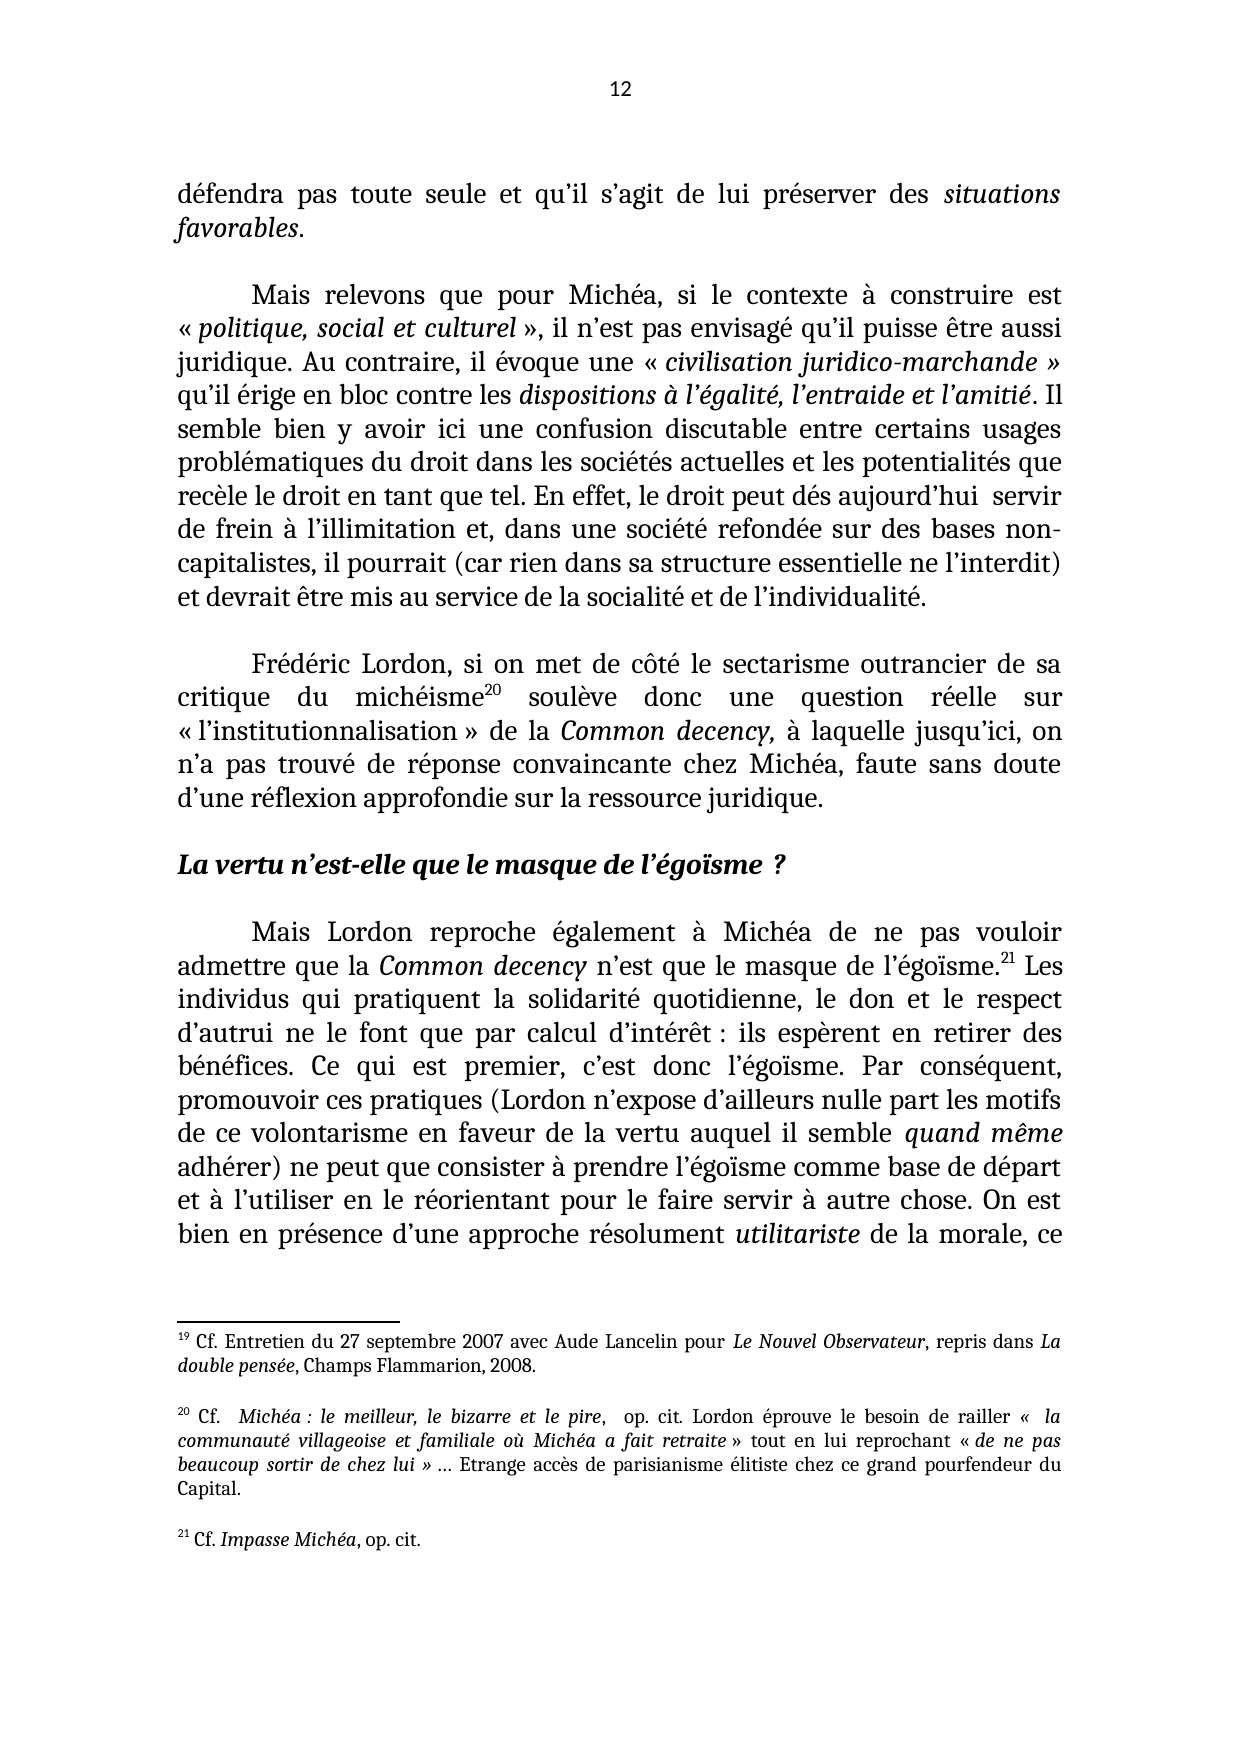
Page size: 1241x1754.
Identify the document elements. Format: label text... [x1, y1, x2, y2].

text Cf. Entretien du 27 septembre 2007 avec Aude Lancelin pour Le Nouvel Observateur, repris dans La double pensée, Champs Flammarion, 2008. [177, 1328, 1063, 1378]
text Mais Lordon reproche également à Michéa de ne pas vouloir admettre que la Common decency n’est que le masque de l’égoïsme. Les individus qui pratiquent la solidarité quotidienne, le don et le respect d’autrui ne le font que par calcul d’intérêt : ils espèrent en retirer des bénéfices. Ce qui est premier, c’est donc l’égoïsme. Par conséquent, promouvoir ces pratiques (Lordon n’expose d’ailleurs nulle part les motifs de ce volontarisme en faveur de la vertu auquel il semble quand même adhérer) ne peut que consister à prendre l’égoïsme comme base de départ et à l’utiliser en le réorientant pour le faire servir à autre chose. On est bien en présence d’une approche résolument utilitariste de la morale, ce [177, 915, 1063, 1251]
text Mais relevons que pour Michéa, si le contexte à construire est « politique, social et culturel », il n’est pas envisagé qu’il puisse être aussi juridique. Au contraire, il évoque une « civilisation juridico-marchande » qu’il érige en bloc contre les dispositions à l’égalité, l’entraide et l’amitié. Il semble bien y avoir ici une confusion discutable entre certains usages problématiques du droit dans les sociétés actuelles et les potentialités que recèle le droit en tant que tel. En effet, le droit peut dés aujourd’hui servir de frein à l’illimitation et, dans une société refondée sur des bases non-capitalistes, il pourrait (car rien dans sa structure essentielle ne l’interdit) et devrait être mis au service de la socialité et de l’individualité. [177, 278, 1063, 613]
text La vertu n’est-elle que le masque de l’égoïsme ? [177, 848, 1063, 882]
text Frédéric Lordon, si on met de côté le sectarisme outrancier de sa critique du michéisme soulève donc une question réelle sur « l’institutionnalisation » de la Common decency, à laquelle jusqu’ici, on n’a pas trouvé de réponse convaincante chez Michéa, faute sans doute d’une réflexion approfondie sur la ressource juridique. [177, 647, 1063, 814]
text Cf. Michéa : le meilleur, le bizarre et le pire, op. cit. Lordon éprouve le besoin de railler « la communauté villageoise et familiale où Michéa a fait retraite » tout en lui reprochant « de ne pas beaucoup sortir de chez lui » … Etrange accès de parisianisme élitiste chez ce grand pourfendeur du Capital. [177, 1403, 1063, 1501]
text défendra pas toute seule et qu’il s’agit de lui préserver des situations favorables. [177, 177, 1063, 244]
text Cf. Impasse Michéa, op. cit. [177, 1526, 1063, 1551]
